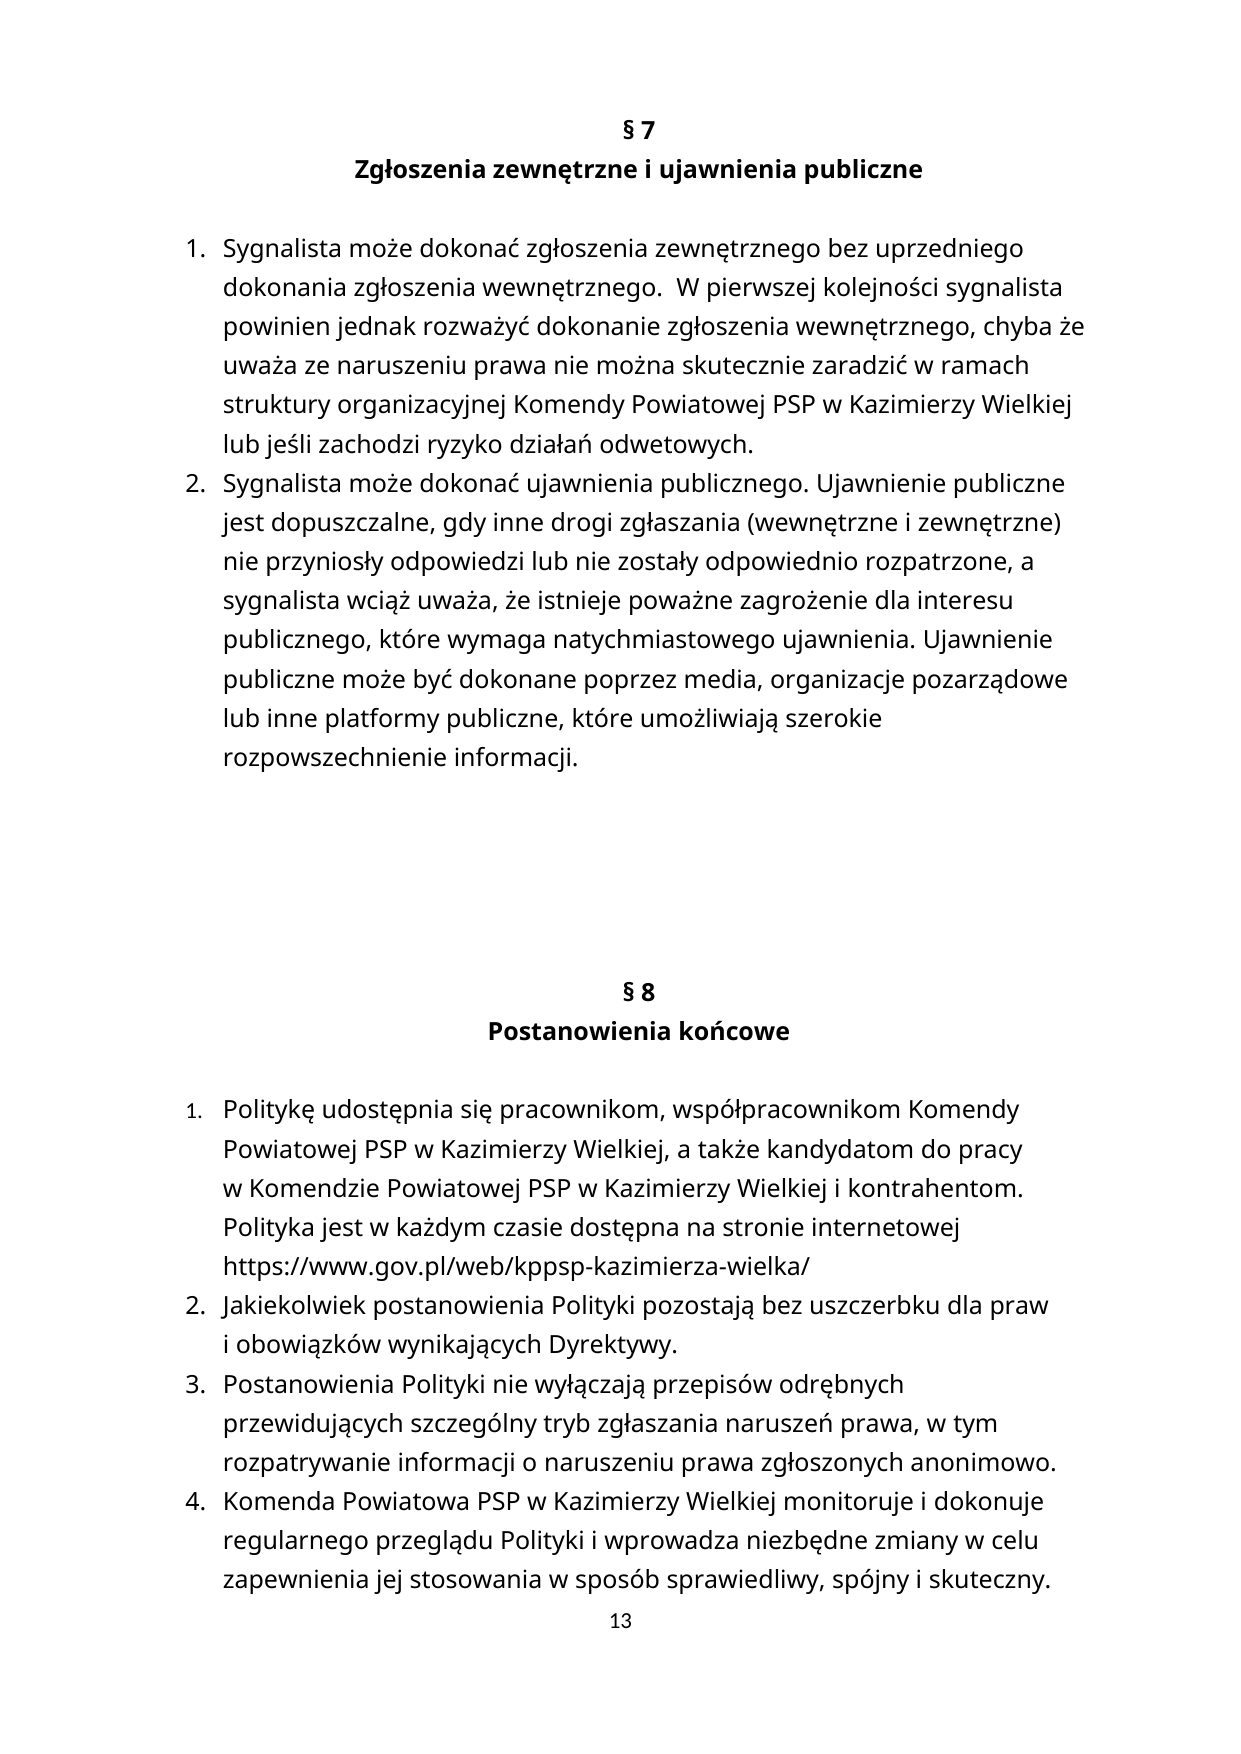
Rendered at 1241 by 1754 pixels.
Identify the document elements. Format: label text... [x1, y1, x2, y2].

text Zgłoszenia zewnętrzne i ujawnienia publiczne [185, 152, 1093, 186]
list Sygnalista może dokonać ujawnienia publicznego. Ujawnienie publiczne jest dopuszczalne, gdy inne drogi zgłaszania (wewnętrzne i zewnętrzne) nie przyniosły odpowiedzi lub nie zostały odpowiednio rozpatrzone, a sygnalista wciąż uważa, że istnieje poważne zagrożenie dla interesu publicznego, które wymaga natychmiastowego ujawnienia. Ujawnienie publiczne może być dokonane poprzez media, organizacje pozarządowe lub inne platformy publiczne, które umożliwiają szerokie rozpowszechnienie informacji. [185, 465, 1093, 774]
list Postanowienia Polityki nie wyłączają przepisów odrębnych przewidujących szczególny tryb zgłaszania naruszeń prawa, w tym rozpatrywanie informacji o naruszeniu prawa zgłoszonych anonimowo. [185, 1366, 1093, 1479]
list Politykę udostępnia się pracownikom, współpracownikom Komendy Powiatowej PSP w Kazimierzy Wielkiej, a także kandydatom do pracy w Komendzie Powiatowej PSP w Kazimierzy Wielkiej i kontrahentom. Polityka jest w każdym czasie dostępna na stronie internetowej https://www.gov.pl/web/kppsp-kazimierza-wielka/ [185, 1092, 1093, 1283]
list Sygnalista może dokonać zgłoszenia zewnętrznego bez uprzedniego dokonania zgłoszenia wewnętrznego. W pierwszej kolejności sygnalista powinien jednak rozważyć dokonanie zgłoszenia wewnętrznego, chyba że uważa ze naruszeniu prawa nie można skutecznie zaradzić w ramach struktury organizacyjnej Komendy Powiatowej PSP w Kazimierzy Wielkiej lub jeśli zachodzi ryzyko działań odwetowych. [185, 230, 1093, 460]
list Jakiekolwiek postanowienia Polityki pozostają bez uszczerbku dla praw i obowiązków wynikających Dyrektywy. [185, 1288, 1093, 1361]
text § 8 [185, 974, 1093, 1009]
text Postanowienia końcowe [185, 1014, 1093, 1048]
text § 7 [185, 113, 1093, 147]
list Komenda Powiatowa PSP w Kazimierzy Wielkiej monitoruje i dokonuje regularnego przeglądu Polityki i wprowadza niezbędne zmiany w celu zapewnienia jej stosowania w sposób sprawiedliwy, spójny i skuteczny. [185, 1484, 1093, 1596]
